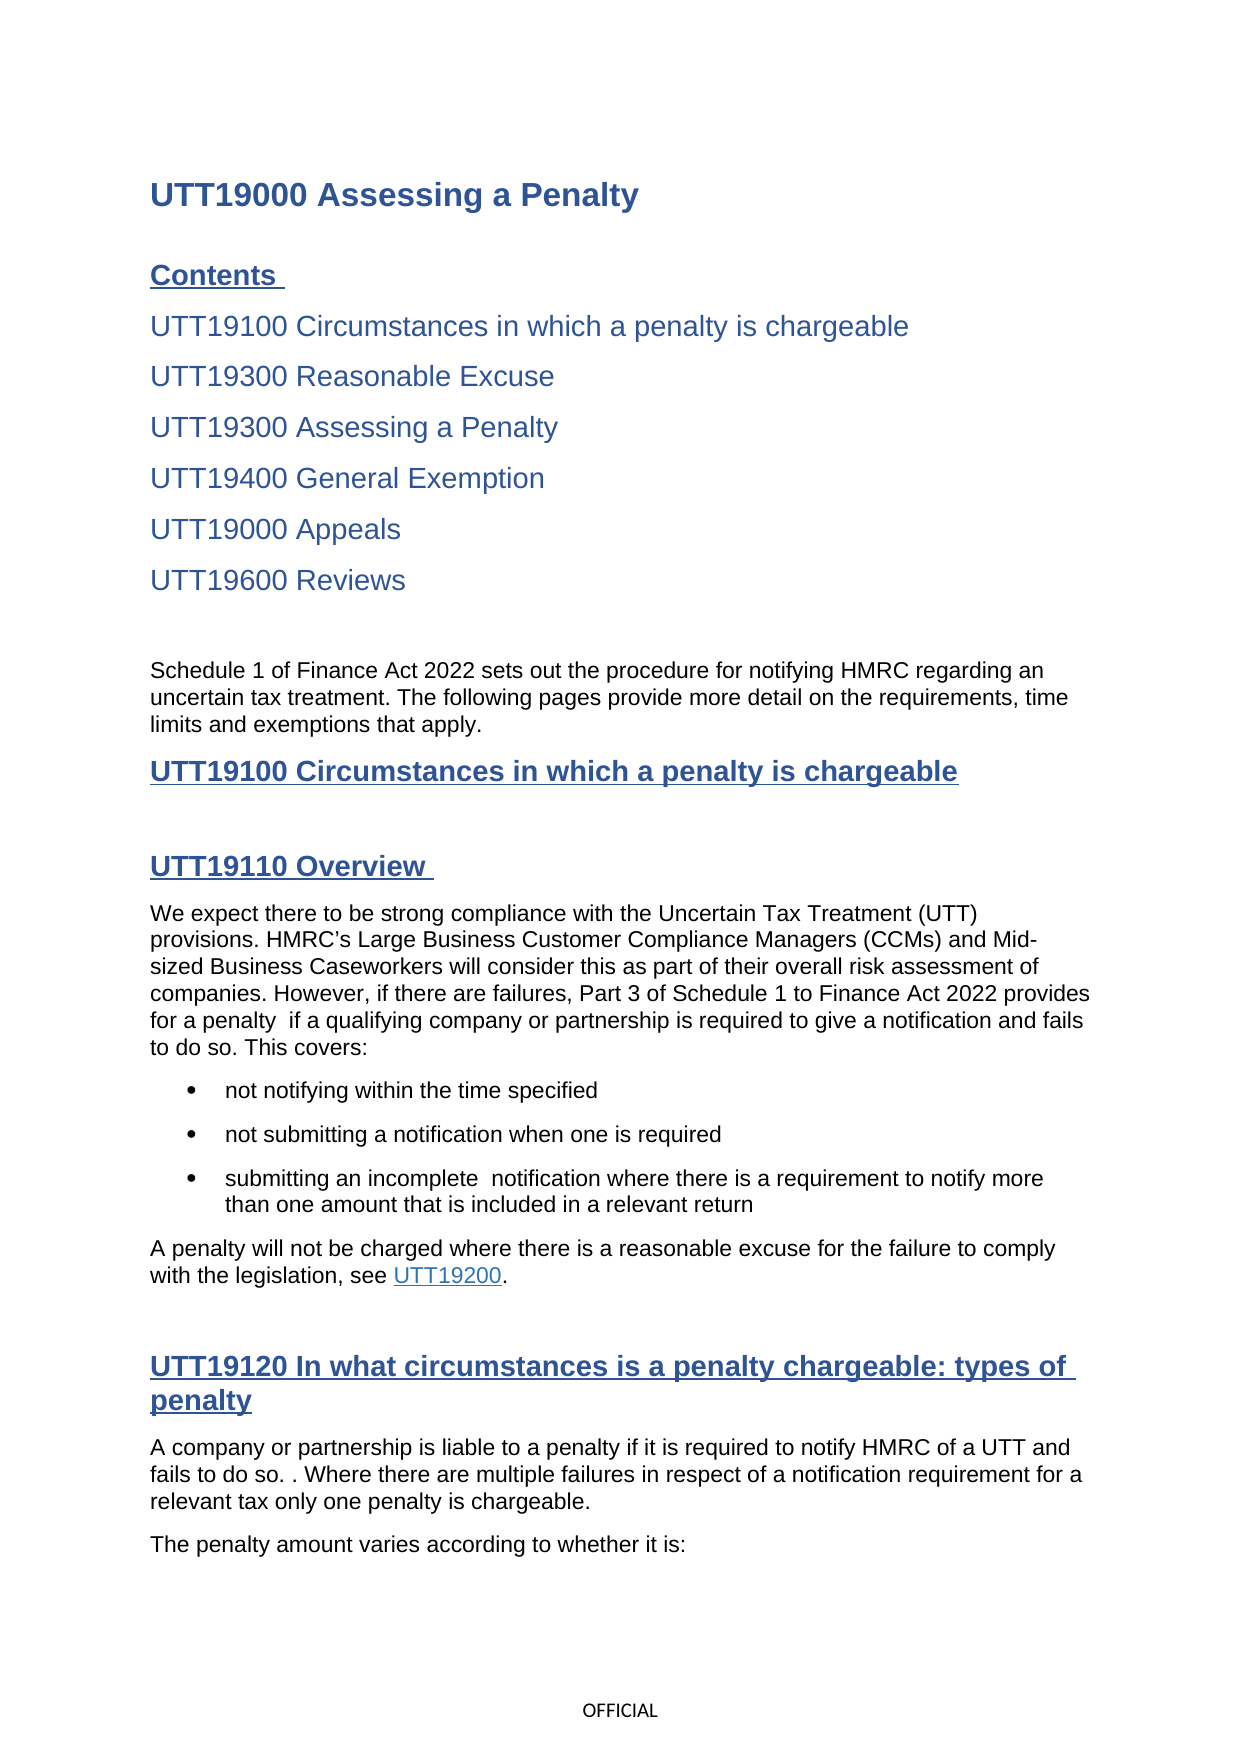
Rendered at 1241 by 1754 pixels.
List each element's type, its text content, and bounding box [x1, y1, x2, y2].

subtitle Contents [150, 258, 1090, 291]
text UTT19300 Reasonable Excuse [150, 359, 1090, 393]
text UTT19600 Reviews [150, 563, 1090, 596]
text UTT19400 General Exemption [150, 461, 1090, 494]
text UTT19000 Appeals [150, 512, 1090, 545]
text A company or partnership is liable to a penalty if it is required to notify HMRC of a UTT and fails to do so. . Where there are multiple failures in respect of a notification requirement for a relevant tax only one penalty is chargeable. [150, 1434, 1090, 1514]
list not notifying within the time specified [187, 1077, 1090, 1104]
subtitle UTT19110 Overview [150, 849, 1090, 882]
subtitle UTT19000 Assessing a Penalty [150, 175, 1090, 213]
text We expect there to be strong compliance with the Uncertain Tax Treatment (UTT) provisions. HMRC’s Large Business Customer Compliance Managers (CCMs) and Mid-sized Business Caseworkers will consider this as part of their overall risk assessment of companies. However, if there are failures, Part 3 of Schedule 1 to Finance Act 2022 provides for a penalty if a qualifying company or partnership is required to give a notification and fails to do so. This covers: [150, 899, 1090, 1060]
list submitting an incomplete notification where there is a requirement to notify more than one amount that is included in a relevant return [187, 1164, 1090, 1218]
text Schedule 1 of Finance Act 2022 sets out the procedure for notifying HMRC regarding an uncertain tax treatment. The following pages provide more detail on the requirements, time limits and exemptions that apply. [150, 657, 1090, 737]
subtitle UTT19120 In what circumstances is a penalty chargeable: types of penalty [150, 1349, 1090, 1417]
text UTT19100 Circumstances in which a penalty is chargeable [150, 308, 1090, 342]
subtitle UTT19100 Circumstances in which a penalty is chargeable [150, 754, 1090, 788]
text A penalty will not be charged where there is a reasonable excuse for the failure to comply with the legislation, see UTT19200. [150, 1235, 1090, 1288]
list not submitting a notification when one is required [187, 1121, 1090, 1147]
text UTT19300 Assessing a Penalty [150, 410, 1090, 444]
text The penalty amount varies according to whether it is: [150, 1531, 1090, 1558]
